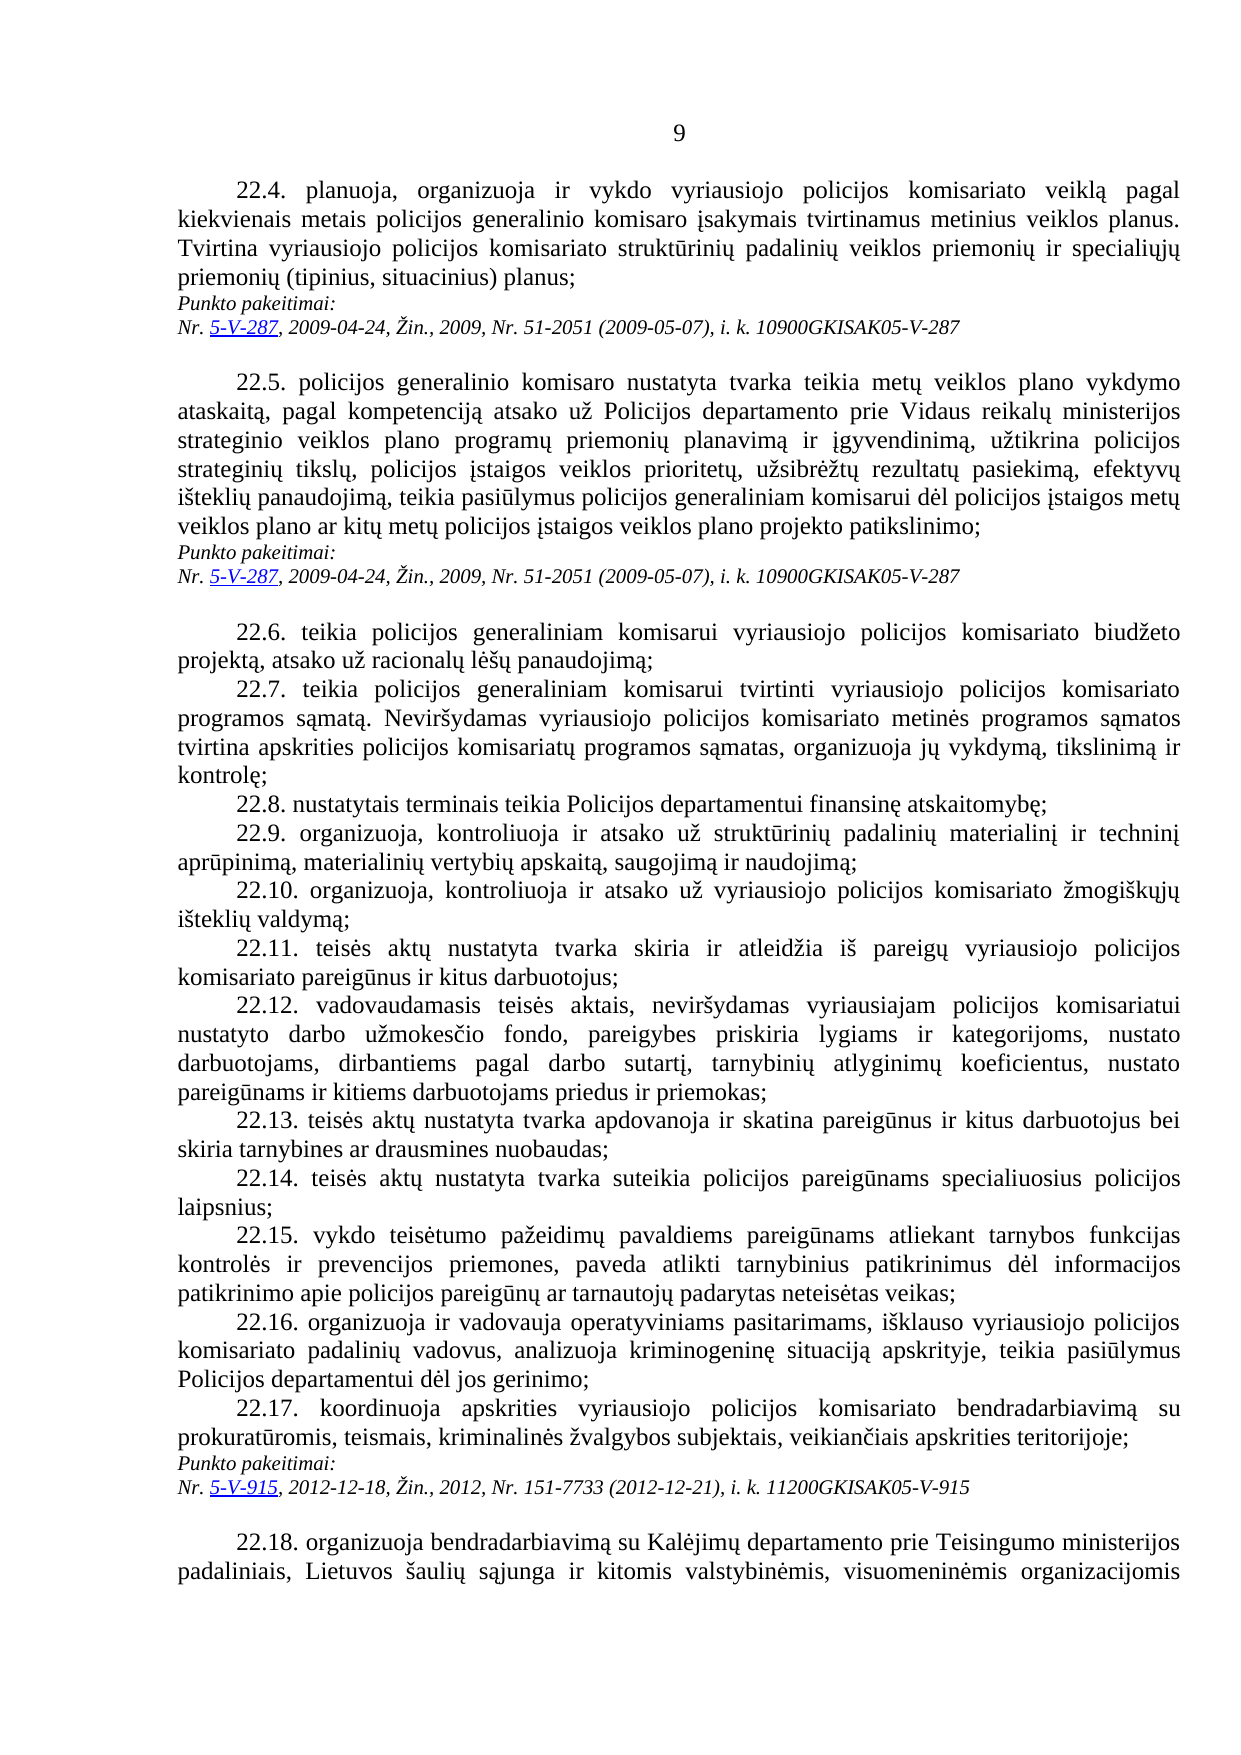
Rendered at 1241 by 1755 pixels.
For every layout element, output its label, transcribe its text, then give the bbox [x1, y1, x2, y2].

text 22.17. koordinuoja apskrities vyriausiojo policijos komisariato bendradarbiavimą su prokuratūromis, teismais, kriminalinės žvalgybos subjektais, veikiančiais apskrities teritorijoje; [177, 1393, 1181, 1451]
text 22.5. policijos generalinio komisaro nustatyta tvarka teikia metų veiklos plano vykdymo ataskaitą, pagal kompetenciją atsako už Policijos departamento prie Vidaus reikalų ministerijos strateginio veiklos plano programų priemonių planavimą ir įgyvendinimą, užtikrina policijos strateginių tikslų, policijos įstaigos veiklos prioritetų, užsibrėžtų rezultatų pasiekimą, efektyvų išteklių panaudojimą, teikia pasiūlymus policijos generaliniam komisarui dėl policijos įstaigos metų veiklos plano ar kitų metų policijos įstaigos veiklos plano projekto patikslinimo; [177, 367, 1181, 540]
text 22.9. organizuoja, kontroliuoja ir atsako už struktūrinių padalinių materialinį ir techninį aprūpinimą, materialinių vertybių apskaitą, saugojimą ir naudojimą; [177, 818, 1181, 876]
text 22.16. organizuoja ir vadovauja operatyviniams pasitarimams, išklauso vyriausiojo policijos komisariato padalinių vadovus, analizuoja kriminogeninę situaciją apskrityje, teikia pasiūlymus Policijos departamentui dėl jos gerinimo; [177, 1307, 1181, 1393]
text Punkto pakeitimai: [177, 1451, 1181, 1475]
text 22.10. organizuoja, kontroliuoja ir atsako už vyriausiojo policijos komisariato žmogiškųjų išteklių valdymą; [177, 876, 1181, 933]
text Nr. 5-V-287, 2009-04-24, Žin., 2009, Nr. 51-2051 (2009-05-07), i. k. 10900GKISAK05-V-287 [177, 315, 1181, 339]
text 22.15. vykdo teisėtumo pažeidimų pavaldiems pareigūnams atliekant tarnybos funkcijas kontrolės ir prevencijos priemones, paveda atlikti tarnybinius patikrinimus dėl informacijos patikrinimo apie policijos pareigūnų ar tarnautojų padarytas neteisėtas veikas; [177, 1221, 1181, 1307]
text 22.4. planuoja, organizuoja ir vykdo vyriausiojo policijos komisariato veiklą pagal kiekvienais metais policijos generalinio komisaro įsakymais tvirtinamus metinius veiklos planus. Tvirtina vyriausiojo policijos komisariato struktūrinių padalinių veiklos priemonių ir specialiųjų priemonių (tipinius, situacinius) planus; [177, 176, 1181, 291]
text 22.8. nustatytais terminais teikia Policijos departamentui finansinę atskaitomybę; [177, 789, 1181, 818]
text 22.7. teikia policijos generaliniam komisarui tvirtinti vyriausiojo policijos komisariato programos sąmatą. Neviršydamas vyriausiojo policijos komisariato metinės programos sąmatos tvirtina apskrities policijos komisariatų programos sąmatas, organizuoja jų vykdymą, tikslinimą ir kontrolę; [177, 674, 1181, 789]
text 22.6. teikia policijos generaliniam komisarui vyriausiojo policijos komisariato biudžeto projektą, atsako už racionalų lėšų panaudojimą; [177, 617, 1181, 674]
text 22.18. organizuoja bendradarbiavimą su Kalėjimų departamento prie Teisingumo ministerijos padaliniais, Lietuvos šaulių sąjunga ir kitomis valstybinėmis, visuomeninėmis organizacijomis [177, 1527, 1181, 1585]
text 22.13. teisės aktų nustatyta tvarka apdovanoja ir skatina pareigūnus ir kitus darbuotojus bei skiria tarnybines ar drausmines nuobaudas; [177, 1106, 1181, 1163]
text 22.12. vadovaudamasis teisės aktais, neviršydamas vyriausiajam policijos komisariatui nustatyto darbo užmokesčio fondo, pareigybes priskiria lygiams ir kategorijoms, nustato darbuotojams, dirbantiems pagal darbo sutartį, tarnybinių atlyginimų koeficientus, nustato pareigūnams ir kitiems darbuotojams priedus ir priemokas; [177, 991, 1181, 1106]
text Punkto pakeitimai: [177, 540, 1181, 564]
text 22.14. teisės aktų nustatyta tvarka suteikia policijos pareigūnams specialiuosius policijos laipsnius; [177, 1163, 1181, 1221]
text Nr. 5-V-287, 2009-04-24, Žin., 2009, Nr. 51-2051 (2009-05-07), i. k. 10900GKISAK05-V-287 [177, 564, 1181, 588]
text Punkto pakeitimai: [177, 291, 1181, 315]
text Nr. 5-V-915, 2012-12-18, Žin., 2012, Nr. 151-7733 (2012-12-21), i. k. 11200GKISAK05-V-915 [177, 1475, 1181, 1499]
text 22.11. teisės aktų nustatyta tvarka skiria ir atleidžia iš pareigų vyriausiojo policijos komisariato pareigūnus ir kitus darbuotojus; [177, 933, 1181, 991]
